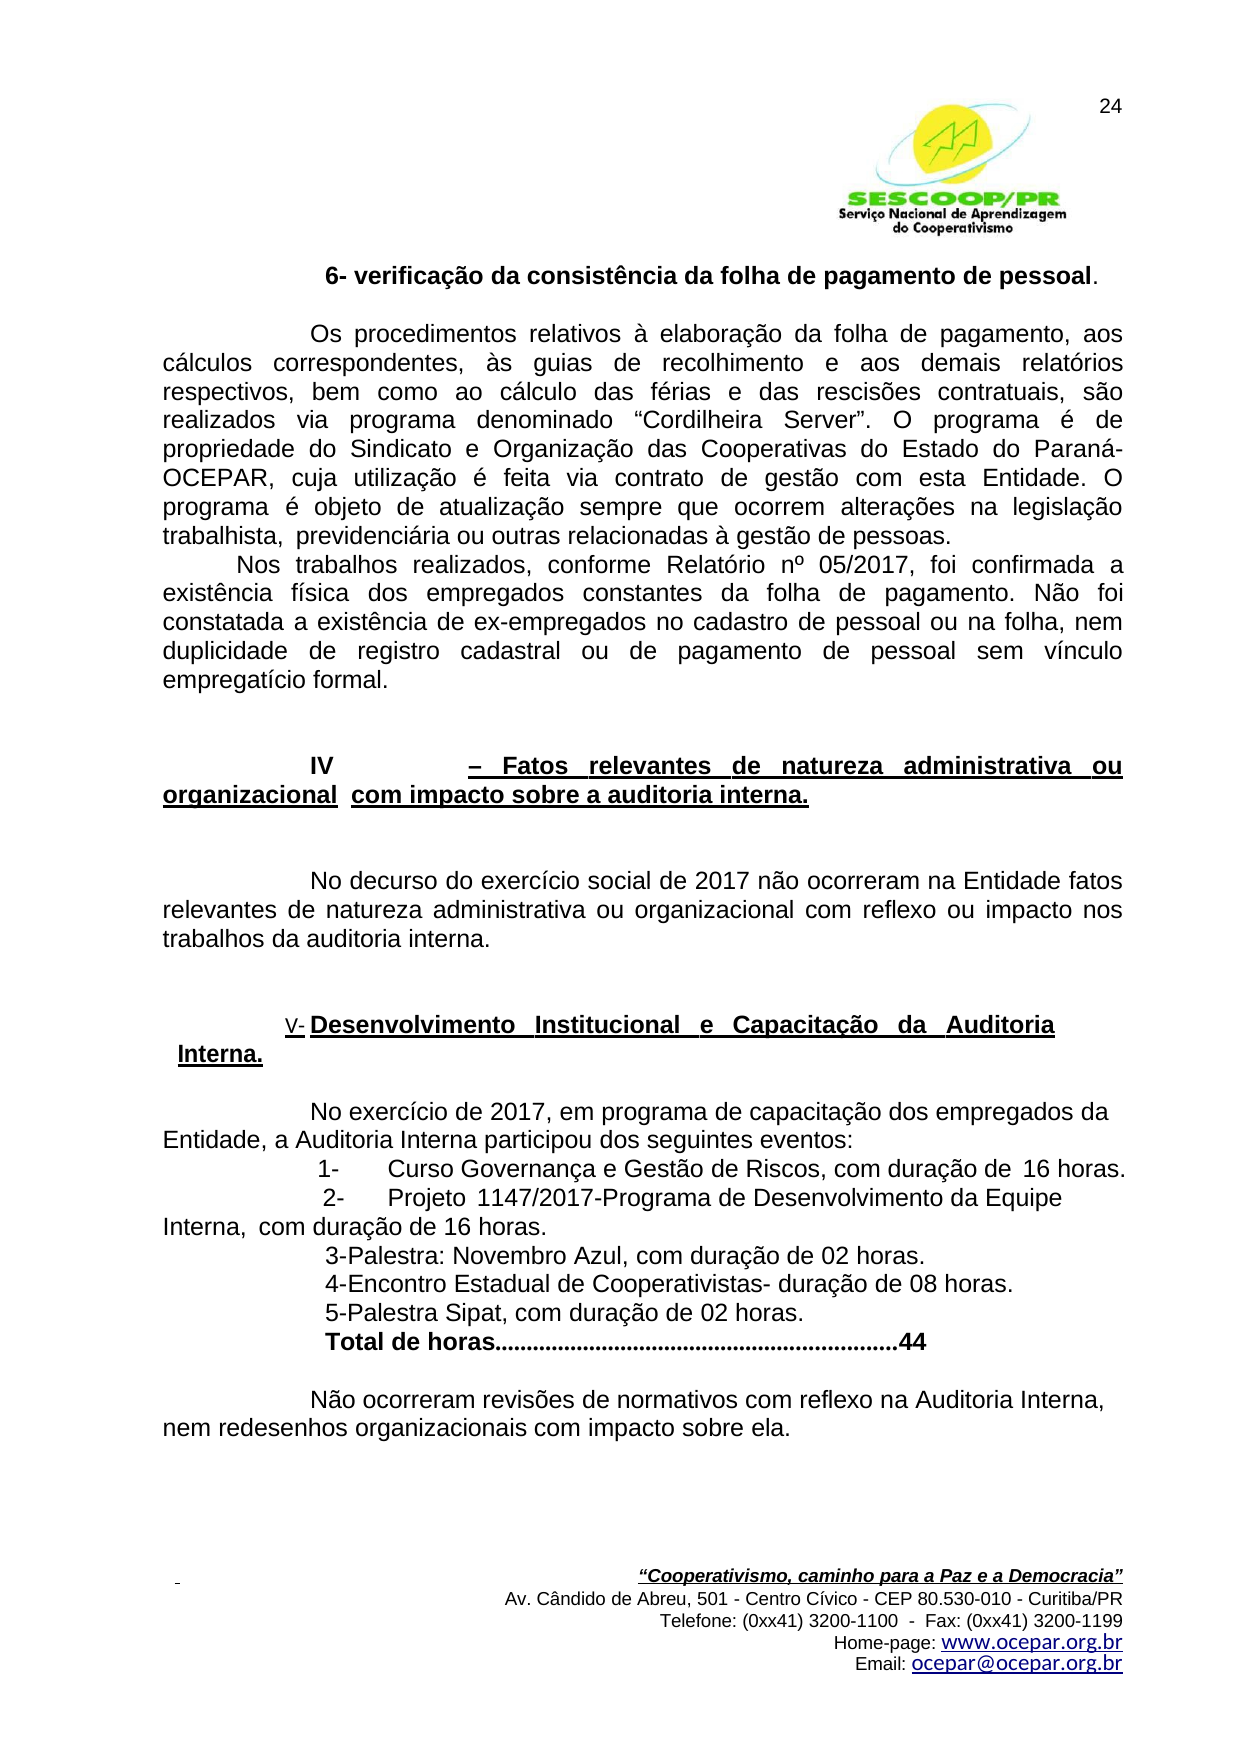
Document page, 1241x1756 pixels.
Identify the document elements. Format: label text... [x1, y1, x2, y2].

text Os procedimentos relativos à elaboração da folha de pagamento, aos cálculos correspondentes, às guias de recolhimento e aos demais relatórios respectivos, bem como ao cálculo das férias e das rescisões contratuais, são realizados via programa denominado “Cordilheira Server”. O programa é de propriedade do Sindicato e Organização das Cooperativas do Estado do Paraná- OCEPAR, cuja utilização é feita via contrato de gestão com esta Entidade. O programa é objeto de atualização sempre que ocorrem alterações na legislação trabalhista, previdenciária ou outras relacionadas à gestão de pessoas. [162, 319, 1123, 549]
list Desenvolvimento Institucional e Capacitação da Auditoria [289, 1010, 1134, 1039]
subtitle Total de horas 44 [325, 1327, 1134, 1356]
list verificação da consistência da folha de pagamento de pessoal. [325, 261, 1134, 290]
subtitle Interna. [177, 1039, 268, 1068]
text Não ocorreram revisões de normativos com reflexo na Auditoria Interna, nem redesenhos organizacionais com impacto sobre ela. [162, 1384, 1122, 1442]
list Palestra: Novembro Azul, com duração de 02 horas. [325, 1241, 1134, 1269]
list – Fatos relevantes de natureza administrativa ou organizacional com impacto sobre a auditoria interna. [162, 751, 1123, 809]
text Nos trabalhos realizados, conforme Relatório nº 05/2017, foi confirmada a existência física dos empregados constantes da folha de pagamento. Não foi constatada a existência de ex-empregados no cadastro de pessoal ou na folha, nem duplicidade de registro cadastral ou de pagamento de pessoal sem vínculo empregatício formal. [162, 549, 1123, 694]
text No decurso do exercício social de 2017 não ocorreram na Entidade fatos relevantes de natureza administrativa ou organizacional com reflexo ou impacto nos trabalhos da auditoria interna. [162, 866, 1123, 953]
text No exercício de 2017, em programa de capacitação dos empregados da Entidade, a Auditoria Interna participou dos seguintes eventos: [162, 1097, 1122, 1154]
list Encontro Estadual de Cooperativistas- duração de 08 horas. 5-Palestra Sipat, com duração de 02 horas. [325, 1269, 1018, 1327]
list Curso Governança e Gestão de Riscos, com duração de 16 horas. [162, 1154, 1134, 1183]
list Projeto 1147/2017-Programa de Desenvolvimento da Equipe Interna, com duração de 16 horas. [162, 1183, 1122, 1241]
